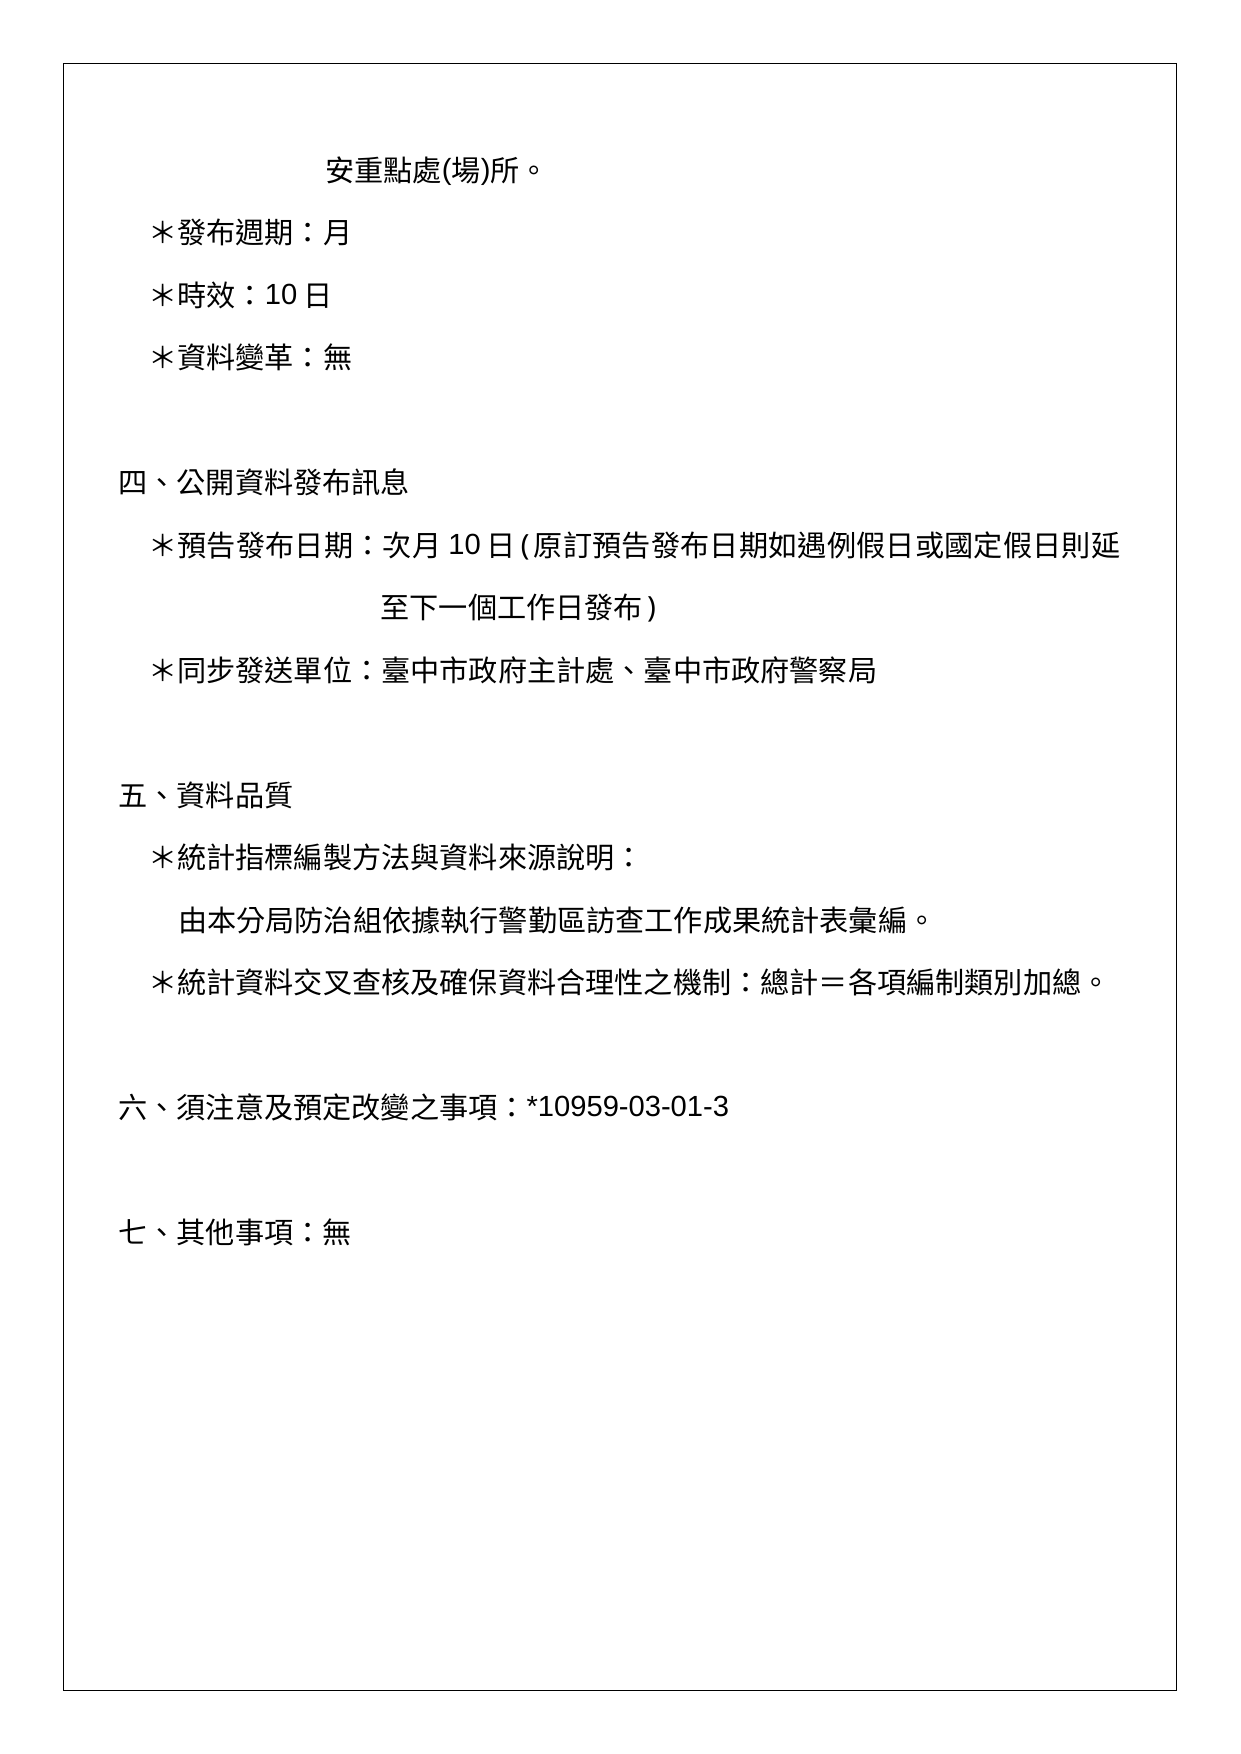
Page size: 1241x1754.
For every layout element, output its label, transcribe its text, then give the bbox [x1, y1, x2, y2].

text ＊同步發送單位：臺中市政府主計處、臺中市政府警察局 [148, 627, 1122, 689]
text ＊時效：10日 [148, 252, 1122, 314]
text 七、其他事項：無 [118, 1189, 1122, 1252]
text ＊統計指標編製方法與資料來源說明： [148, 814, 1122, 877]
text ＊發布週期：月 [148, 189, 1122, 252]
text ＊預告發布日期：次月10日(原訂預告發布日期如遇例假日或國定假日則延至下一個工作日發布) [148, 502, 1122, 627]
text 由本分局防治組依據執行警勤區訪查工作成果統計表彙編。 [178, 877, 1122, 939]
text 安重點處(場)所。 [148, 127, 1122, 189]
text 五、資料品質 [118, 752, 1122, 814]
text 六、須注意及預定改變之事項：*10959-03-01-3 [118, 1064, 1122, 1127]
text ＊統計資料交叉查核及確保資料合理性之機制：總計＝各項編制類別加總。 [148, 939, 1122, 1002]
text ＊資料變革：無 [148, 314, 1122, 377]
text 四、公開資料發布訊息 [118, 439, 1122, 502]
